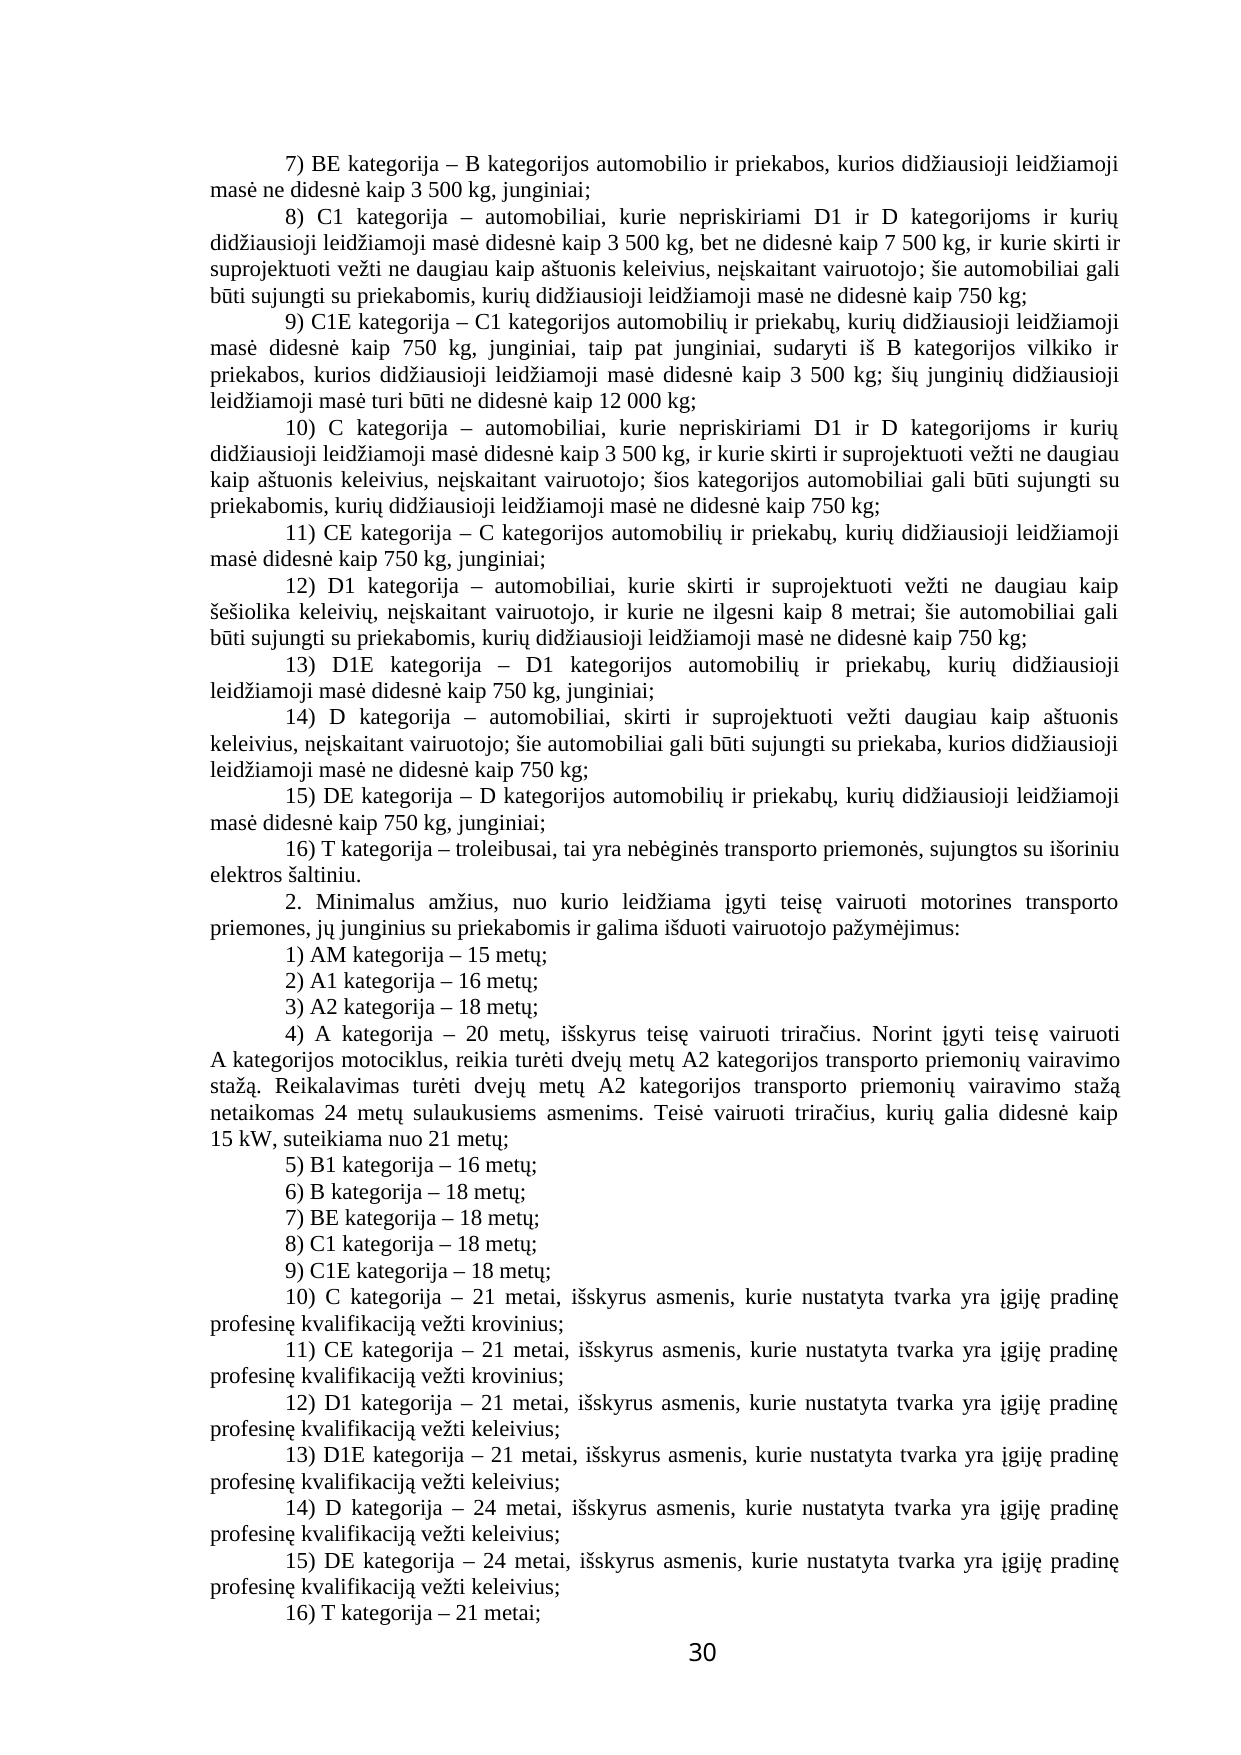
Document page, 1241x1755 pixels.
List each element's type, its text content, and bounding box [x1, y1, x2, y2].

text 8) C1 kategorija – 18 metų; [210, 1231, 1120, 1257]
text 1) AM kategorija – 15 metų; [210, 941, 1120, 967]
text 2. Minimalus amžius, nuo kurio leidžiama įgyti teisę vairuoti motorines transporto priemones, jų junginius su priekabomis ir galima išduoti vairuotojo pažymėjimus: [210, 888, 1120, 941]
text 13) D1E kategorija – D1 kategorijos automobilių ir priekabų, kurių didžiausioji leidžiamoji masė didesnė kaip 750 kg, junginiai; [210, 651, 1120, 703]
text 11) CE kategorija – 21 metai, išskyrus asmenis, kurie nustatyta tvarka yra įgiję pradinę profesinę kvalifikaciją vežti krovinius; [210, 1336, 1120, 1389]
text 8) C1 kategorija – automobiliai, kurie nepriskiriami D1 ir D kategorijoms ir kurių didžiausioji leidžiamoji masė didesnė kaip 3 500 kg, bet ne didesnė kaip 7 500 kg, ir kurie skirti ir suprojektuoti vežti ne daugiau kaip aštuonis keleivius, neįskaitant vairuotojo; šie automobiliai gali būti sujungti su priekabomis, kurių didžiausioji leidžiamoji masė ne didesnė kaip 750 kg; [210, 203, 1120, 308]
text 14) D kategorija – 24 metai, išskyrus asmenis, kurie nustatyta tvarka yra įgiję pradinę profesinę kvalifikaciją vežti keleivius; [210, 1494, 1120, 1547]
text 12) D1 kategorija – automobiliai, kurie skirti ir suprojektuoti vežti ne daugiau kaip šešiolika keleivių, neįskaitant vairuotojo, ir kurie ne ilgesni kaip 8 metrai; šie automobiliai gali būti sujungti su priekabomis, kurių didžiausioji leidžiamoji masė ne didesnė kaip 750 kg; [210, 572, 1120, 651]
text 16) T kategorija – troleibusai, tai yra nebėginės transporto priemonės, sujungtos su išoriniu elektros šaltiniu. [210, 835, 1120, 888]
text 13) D1E kategorija – 21 metai, išskyrus asmenis, kurie nustatyta tvarka yra įgiję pradinę profesinę kvalifikaciją vežti keleivius; [210, 1441, 1120, 1494]
text 7) BE kategorija – 18 metų; [210, 1204, 1120, 1231]
text 5) B1 kategorija – 16 metų; [210, 1151, 1120, 1178]
text 3) A2 kategorija – 18 metų; [210, 993, 1120, 1020]
text 9) C1E kategorija – C1 kategorijos automobilių ir priekabų, kurių didžiausioji leidžiamoji masė didesnė kaip 750 kg, junginiai, taip pat junginiai, sudaryti iš B kategorijos vilkiko ir priekabos, kurios didžiausioji leidžiamoji masė didesnė kaip 3 500 kg; šių junginių didžiausioji leidžiamoji masė turi būti ne didesnė kaip 12 000 kg; [210, 308, 1120, 413]
text 14) D kategorija – automobiliai, skirti ir suprojektuoti vežti daugiau kaip aštuonis keleivius, neįskaitant vairuotojo; šie automobiliai gali būti sujungti su priekaba, kurios didžiausioji leidžiamoji masė ne didesnė kaip 750 kg; [210, 703, 1120, 782]
text 15) DE kategorija – D kategorijos automobilių ir priekabų, kurių didžiausioji leidžiamoji masė didesnė kaip 750 kg, junginiai; [210, 782, 1120, 835]
text 7) BE kategorija – B kategorijos automobilio ir priekabos, kurios didžiausioji leidžiamoji masė ne didesnė kaip 3 500 kg, junginiai; [210, 150, 1120, 203]
text 4) A kategorija – 20 metų, išskyrus teisę vairuoti triračius. Norint įgyti teisę vairuoti A kategorijos motociklus, reikia turėti dvejų metų A2 kategorijos transporto priemonių vairavimo stažą. Reikalavimas turėti dvejų metų A2 kategorijos transporto priemonių vairavimo stažą netaikomas 24 metų sulaukusiems asmenims. Teisė vairuoti triračius, kurių galia didesnė kaip 15 kW, suteikiama nuo 21 metų; [210, 1020, 1120, 1151]
text 11) CE kategorija – C kategorijos automobilių ir priekabų, kurių didžiausioji leidžiamoji masė didesnė kaip 750 kg, junginiai; [210, 519, 1120, 572]
text 15) DE kategorija – 24 metai, išskyrus asmenis, kurie nustatyta tvarka yra įgiję pradinę profesinę kvalifikaciją vežti keleivius; [210, 1547, 1120, 1599]
text 9) C1E kategorija – 18 metų; [210, 1257, 1120, 1283]
text 12) D1 kategorija – 21 metai, išskyrus asmenis, kurie nustatyta tvarka yra įgiję pradinę profesinę kvalifikaciją vežti keleivius; [210, 1389, 1120, 1441]
text 2) A1 kategorija – 16 metų; [210, 967, 1120, 993]
text 6) B kategorija – 18 metų; [210, 1178, 1120, 1204]
text 10) C kategorija – 21 metai, išskyrus asmenis, kurie nustatyta tvarka yra įgiję pradinę profesinę kvalifikaciją vežti krovinius; [210, 1283, 1120, 1336]
text 10) C kategorija – automobiliai, kurie nepriskiriami D1 ir D kategorijoms ir kurių didžiausioji leidžiamoji masė didesnė kaip 3 500 kg, ir kurie skirti ir suprojektuoti vežti ne daugiau kaip aštuonis keleivius, neįskaitant vairuotojo; šios kategorijos automobiliai gali būti sujungti su priekabomis, kurių didžiausioji leidžiamoji masė ne didesnė kaip 750 kg; [210, 413, 1120, 519]
text 16) T kategorija – 21 metai; [210, 1599, 1120, 1626]
